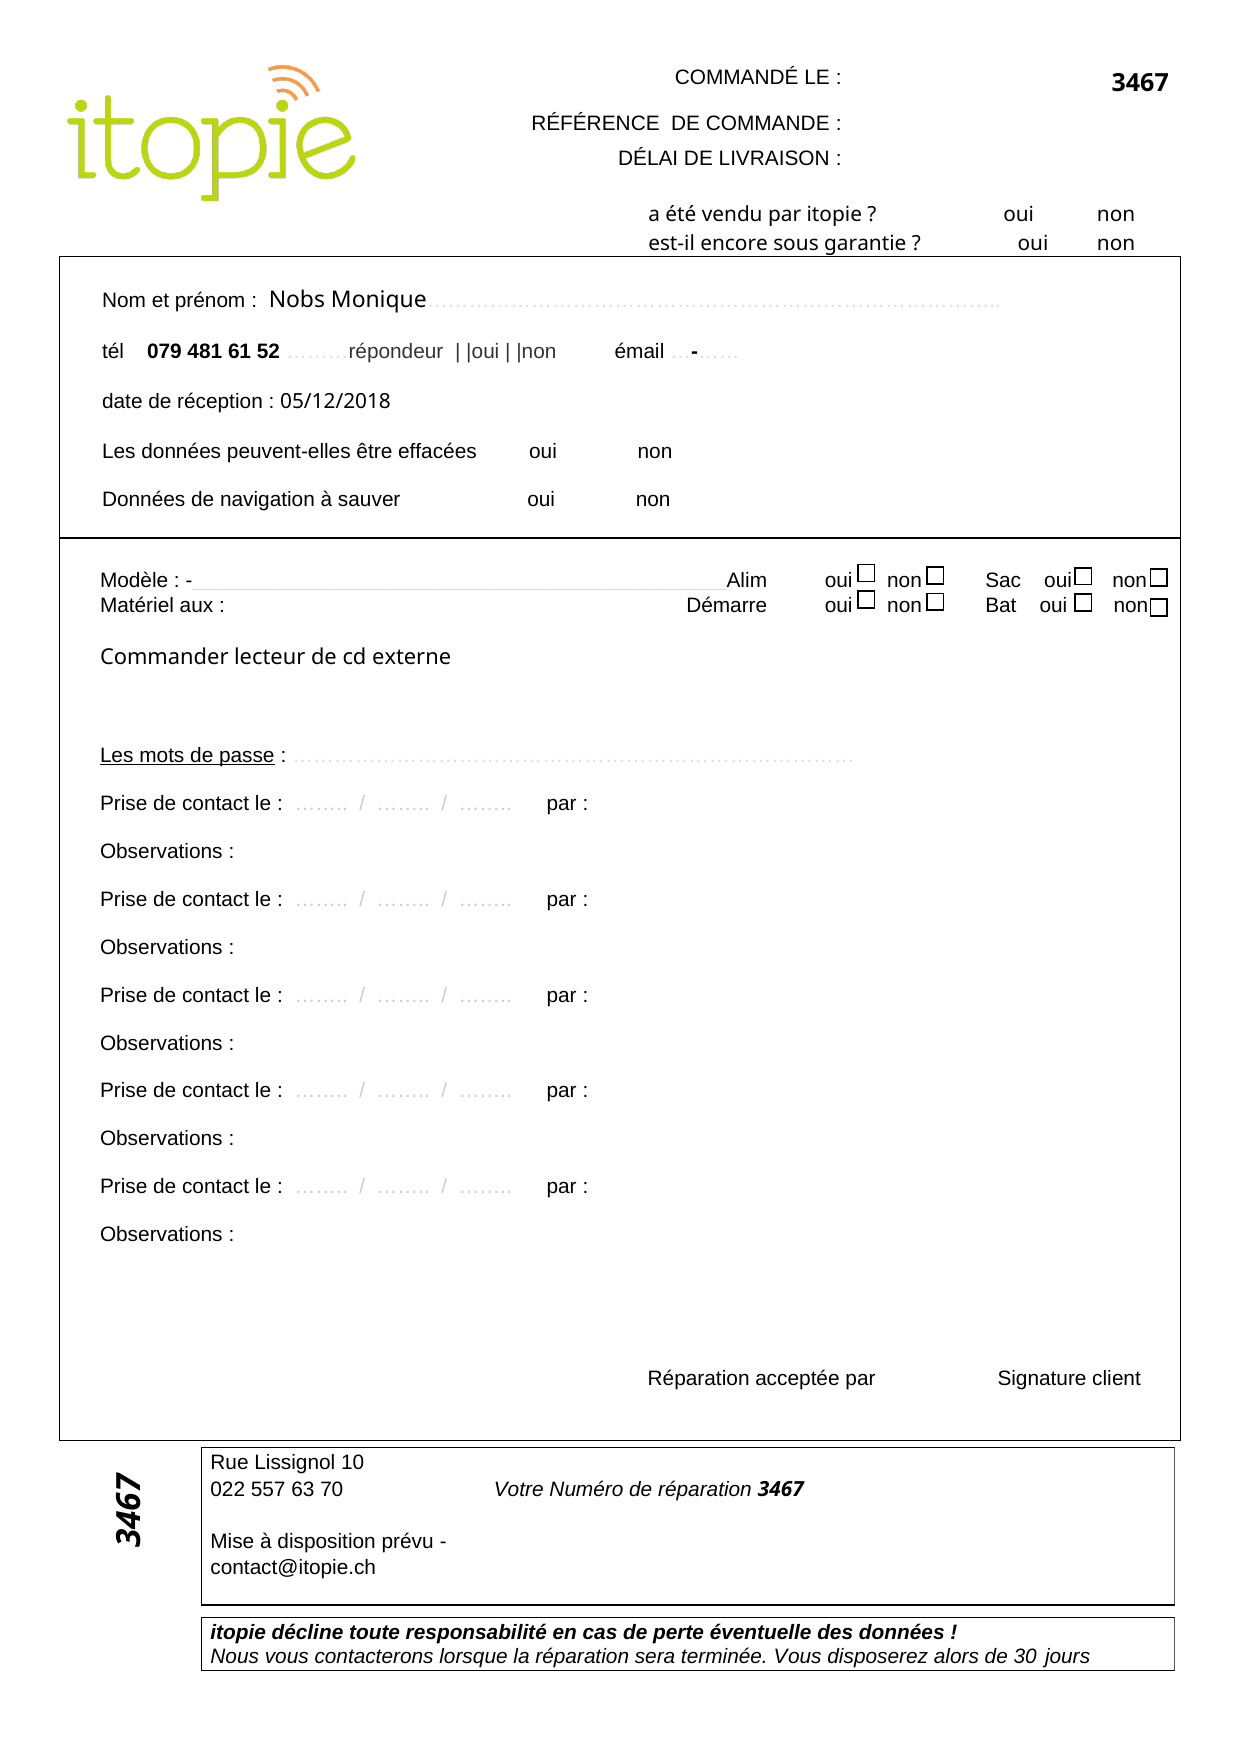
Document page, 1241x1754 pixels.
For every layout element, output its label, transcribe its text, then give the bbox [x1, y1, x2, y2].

text Nom et prénom : Nobs Monique……………………………………………………………………….. [60, 280, 1180, 314]
text Observations : [60, 1123, 1180, 1150]
text Les mots de passe : ……………………………………………………………………… [60, 740, 1180, 767]
text Observations : [60, 1027, 1180, 1054]
text Modèle : - Alim oui non Sac oui non [879, 562, 925, 590]
text Réparation acceptée par Signature client [60, 1363, 1180, 1390]
table_cell [847, 105, 1180, 140]
text Prise de contact le : …….. / …….. / …….. par : [60, 788, 1180, 815]
table_header COMMANDÉ LE : [490, 59, 847, 104]
table_header Rue Lissignol 10 022 557 63 70 Votre Numéro de réparation 3467 Mise à disposition prévu - contact@itopie.ch [195, 1441, 1180, 1611]
text Prise de contact le : …….. / …….. / …….. par : [60, 979, 1180, 1006]
table_cell itopie décline toute responsabilité en cas de perte éventuelle des données ! Nous vous contacterons lorsque la réparation sera terminée. Vous disposerez alors de 30 jours [195, 1611, 1180, 1677]
text date de réception : 05/12/2018 [60, 383, 1180, 415]
table_cell [847, 140, 1180, 175]
table_cell DÉLAI DE LIVRAISON : [490, 140, 847, 175]
text Les données peuvent-elles être effacées oui non [60, 436, 1180, 463]
text a été vendu par itopie ? oui non [59, 199, 1181, 228]
text Modèle : - Alim oui non Sac oui non [60, 562, 856, 590]
text Prise de contact le : …….. / …….. / …….. par : [60, 1171, 1180, 1198]
picture [67, 65, 356, 201]
table_header 3467 [59, 1441, 195, 1677]
text Commander lecteur de cd externe [60, 638, 1180, 671]
text Prise de contact le : …….. / …….. / …….. par : [60, 1075, 1180, 1102]
text est-il encore sous garantie ? oui non [59, 228, 1181, 256]
text Observations : [60, 931, 1180, 958]
text Données de navigation à sauver oui non [60, 484, 1180, 511]
table_cell RÉFÉRENCE DE COMMANDE : [490, 105, 847, 140]
text Observations : [60, 1219, 1180, 1246]
text tél 079 481 61 52 ………répondeur | |oui | |non émail …-…… [60, 335, 1180, 362]
table_header 3467 [847, 59, 1180, 104]
text Prise de contact le : …….. / …….. / …….. par : [60, 883, 1180, 911]
text Modèle : - Alim oui non Sac oui non [948, 562, 1180, 590]
text Matériel aux : Démarre oui non Bat oui non [60, 590, 1180, 617]
text Observations : [60, 836, 1180, 863]
